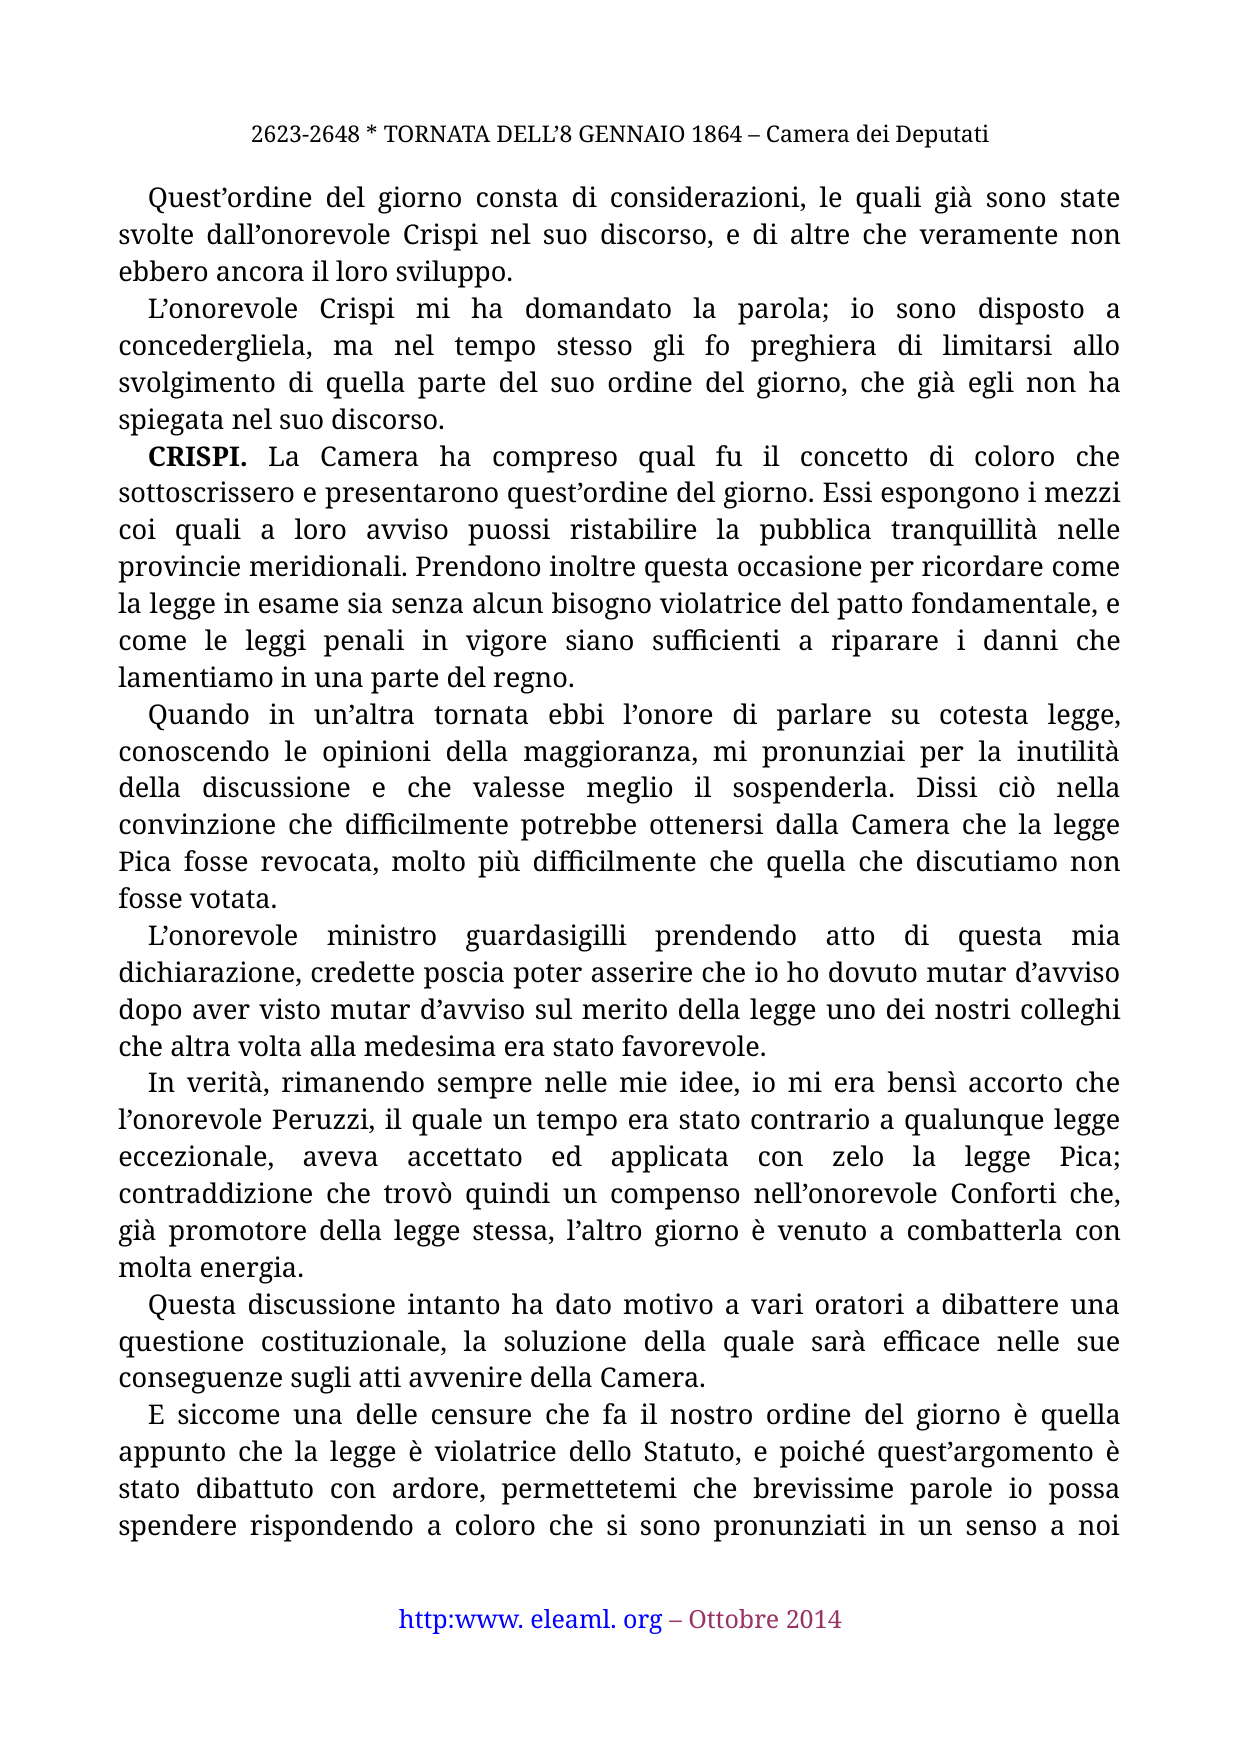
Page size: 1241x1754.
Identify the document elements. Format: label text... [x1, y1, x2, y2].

text Questa discussione intanto ha dato motivo a vari oratori a dibattere una questione costituzionale, la soluzione della quale sarà efficace nelle sue conseguenze sugli atti avvenire della Camera. [118, 1285, 1122, 1396]
text L’onorevole ministro guardasigilli prendendo atto di questa mia dichiarazione, credette poscia poter asserire che io ho dovuto mutar d’avviso dopo aver visto mutar d’avviso sul merito della legge uno dei nostri colleghi che altra volta alla medesima era stato favorevole. [118, 916, 1122, 1064]
text L’onorevole Crispi mi ha domandato la parola; io sono disposto a concedergliela, ma nel tempo stesso gli fo preghiera di limitarsi allo svolgimento di quella parte del suo ordine del giorno, che già egli non ha spiegata nel suo discorso. [118, 289, 1122, 437]
text E siccome una delle censure che fa il nostro ordine del giorno è quella appunto che la legge è violatrice dello Statuto, e poiché quest’argomento è stato dibattuto con ardore, permettetemi che brevissime parole io possa spendere rispondendo a coloro che si sono pronunziati in un senso a noi [118, 1396, 1122, 1543]
text Quest’ordine del giorno consta di considerazioni, le quali già sono state svolte dall’onorevole Crispi nel suo discorso, e di altre che veramente non ebbero ancora il loro sviluppo. [118, 179, 1122, 289]
text CRISPI. La Camera ha compreso qual fu il concetto di coloro che sottoscrissero e presentarono quest’ordine del giorno. Essi espongono i mezzi coi quali a loro avviso puossi ristabilire la pubblica tranquillità nelle provincie meridionali. Prendono inoltre questa occasione per ricordare come la legge in esame sia senza alcun bisogno violatrice del patto fondamentale, e come le leggi penali in vigore siano sufficienti a riparare i danni che lamentiamo in una parte del regno. [118, 437, 1122, 695]
text In verità, rimanendo sempre nelle mie idee, io mi era bensì accorto che l’onorevole Peruzzi, il quale un tempo era stato contrario a qualunque legge eccezionale, aveva accettato ed applicata con zelo la legge Pica; contraddizione che trovò quindi un compenso nell’onorevole Conforti che, già promotore della legge stessa, l’altro giorno è venuto a combatterla con molta energia. [118, 1064, 1122, 1285]
text Quando in un’altra tornata ebbi l’onore di parlare su cotesta legge, conoscendo le opinioni della maggioranza, mi pronunziai per la inutilità della discussione e che valesse meglio il sospenderla. Dissi ciò nella convinzione che difficilmente potrebbe ottenersi dalla Camera che la legge Pica fosse revocata, molto più difficilmente che quella che discutiamo non fosse votata. [118, 695, 1122, 916]
